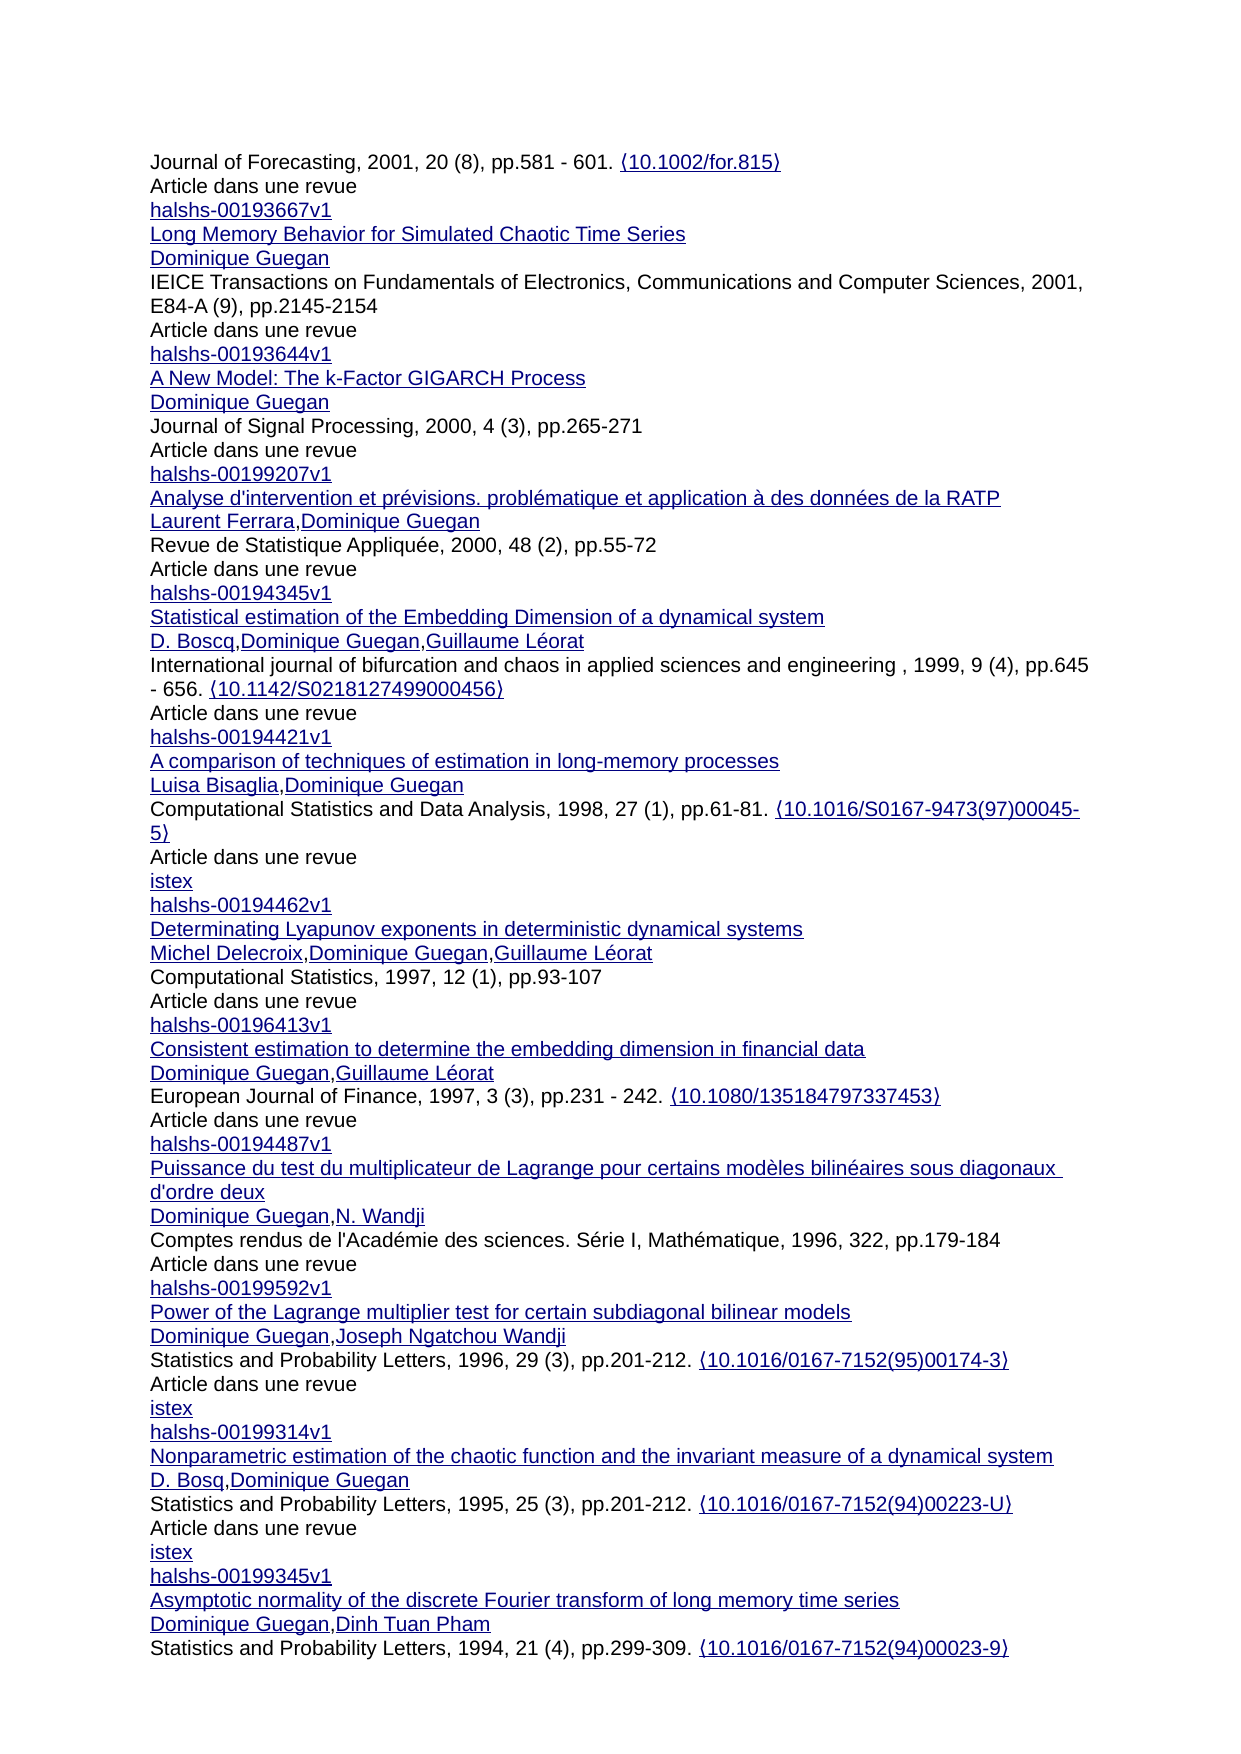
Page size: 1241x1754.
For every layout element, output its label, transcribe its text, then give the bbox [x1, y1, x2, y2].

table_cell Determinating Lyapunov exponents in deterministic dynamical systems Michel Delecroix,Dominique Guegan,Guillaume Léorat Computational Statistics, 1997, 12 (1), pp.93-107 Article dans une revue halshs-00196413v1 [150, 917, 1090, 1036]
table_cell A comparison of techniques of estimation in long-memory processes Luisa Bisaglia,Dominique Guegan Computational Statistics and Data Analysis, 1998, 27 (1), pp.61-81. ⟨10.1016/S0167-9473(97)00045-5⟩ Article dans une revue istex halshs-00194462v1 [150, 749, 1090, 917]
table_cell Consistent estimation to determine the embedding dimension in financial data Dominique Guegan,Guillaume Léorat European Journal of Finance, 1997, 3 (3), pp.231 - 242. ⟨10.1080/135184797337453⟩ Article dans une revue halshs-00194487v1 [150, 1036, 1090, 1156]
table_cell Journal of Forecasting, 2001, 20 (8), pp.581 - 601. ⟨10.1002/for.815⟩ Article dans une revue halshs-00193667v1 [150, 150, 1090, 222]
table_cell Nonparametric estimation of the chaotic function and the invariant measure of a dynamical system D. Bosq,Dominique Guegan Statistics and Probability Letters, 1995, 25 (3), pp.201-212. ⟨10.1016/0167-7152(94)00223-U⟩ Article dans une revue istex halshs-00199345v1 [150, 1444, 1090, 1587]
table_cell A New Model: The k-Factor GIGARCH Process Dominique Guegan Journal of Signal Processing, 2000, 4 (3), pp.265-271 Article dans une revue halshs-00199207v1 [150, 366, 1090, 485]
table_cell Long Memory Behavior for Simulated Chaotic Time Series Dominique Guegan IEICE Transactions on Fundamentals of Electronics, Communications and Computer Sciences, 2001, E84-A (9), pp.2145-2154 Article dans une revue halshs-00193644v1 [150, 222, 1090, 366]
table_cell Power of the Lagrange multiplier test for certain subdiagonal bilinear models Dominique Guegan,Joseph Ngatchou Wandji Statistics and Probability Letters, 1996, 29 (3), pp.201-212. ⟨10.1016/0167-7152(95)00174-3⟩ Article dans une revue istex halshs-00199314v1 [150, 1300, 1090, 1444]
table_cell Statistical estimation of the Embedding Dimension of a dynamical system D. Boscq,Dominique Guegan,Guillaume Léorat International journal of bifurcation and chaos in applied sciences and engineering , 1999, 9 (4), pp.645 - 656. ⟨10.1142/S0218127499000456⟩ Article dans une revue halshs-00194421v1 [150, 605, 1090, 749]
table_cell Analyse d'intervention et prévisions. problématique et application à des données de la RATP Laurent Ferrara,Dominique Guegan Revue de Statistique Appliquée, 2000, 48 (2), pp.55-72 Article dans une revue halshs-00194345v1 [150, 485, 1090, 605]
table_cell Puissance du test du multiplicateur de Lagrange pour certains modèles bilinéaires sous diagonaux d'ordre deux Dominique Guegan,N. Wandji Comptes rendus de l'Académie des sciences. Série I, Mathématique, 1996, 322, pp.179-184 Article dans une revue halshs-00199592v1 [150, 1156, 1090, 1300]
table_cell Asymptotic normality of the discrete Fourier transform of long memory time series Dominique Guegan,Dinh Tuan Pham Statistics and Probability Letters, 1994, 21 (4), pp.299-309. ⟨10.1016/0167-7152(94)00023-9⟩ [150, 1588, 1090, 1659]
